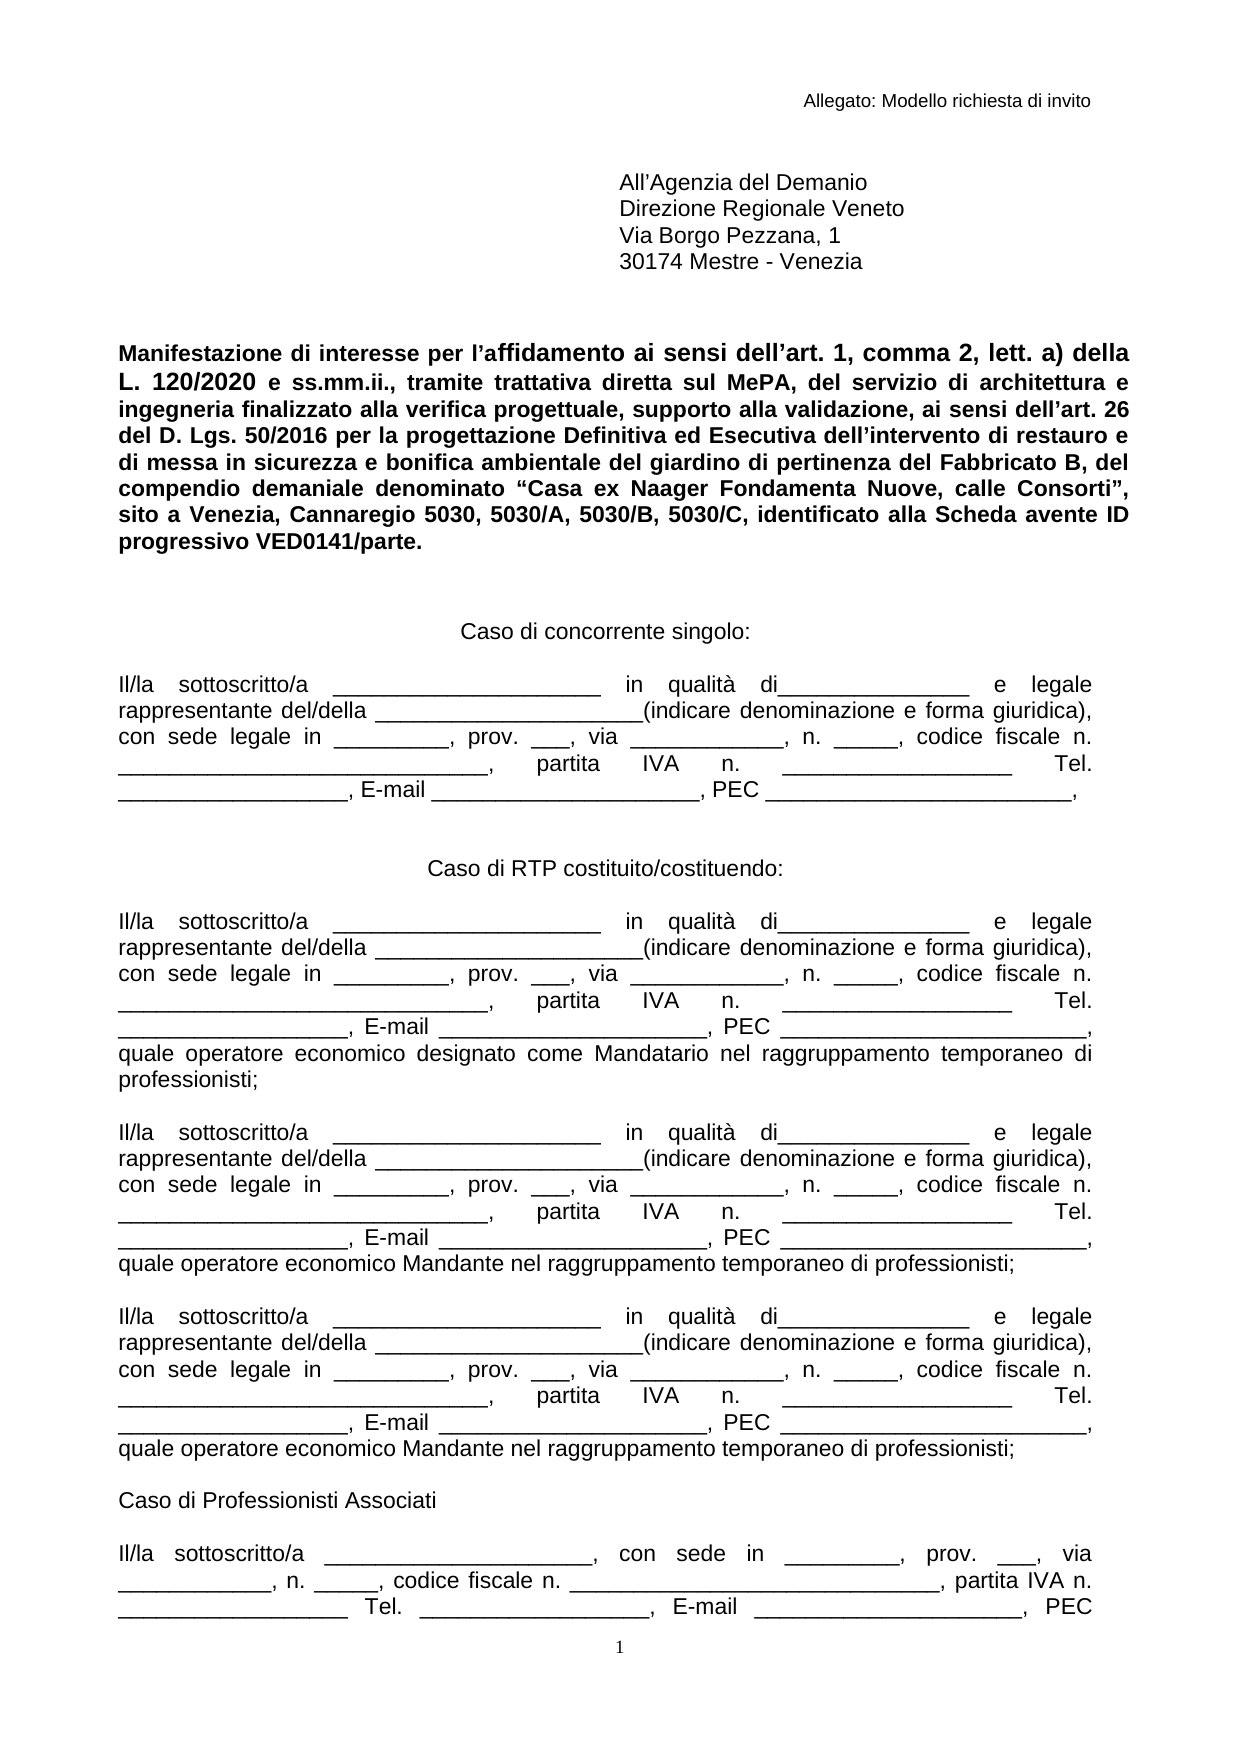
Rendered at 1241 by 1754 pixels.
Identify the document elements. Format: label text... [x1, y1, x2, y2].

text Il/la sottoscritto/a _____________________ in qualità di_______________ e legale rappresentante del/della _____________________(indicare denominazione e forma giuridica), con sede legale in _________, prov. ___, via ____________, n. _____, codice fiscale n. _____________________________, partita IVA n. __________________ Tel. __________________, E-mail _____________________, PEC ________________________, quale operatore economico designato come Mandatario nel raggruppamento temporaneo di professionisti; [118, 908, 1093, 1092]
text Il/la sottoscritto/a _____________________ in qualità di_______________ e legale rappresentante del/della _____________________(indicare denominazione e forma giuridica), con sede legale in _________, prov. ___, via ____________, n. _____, codice fiscale n. _____________________________, partita IVA n. __________________ Tel. __________________, E-mail _____________________, PEC ________________________, [118, 671, 1093, 802]
text Allegato: Modello richiesta di invito [118, 90, 1122, 112]
text 30174 Mestre - Venezia [619, 248, 1125, 274]
text Manifestazione di interesse per l’affidamento ai sensi dell’art. 1, comma 2, lett. a) della L. 120/2020 e ss.mm.ii., tramite trattativa diretta sul MePA, del servizio di architettura e ingegneria finalizzato alla verifica progettuale, supporto alla validazione, ai sensi dell’art. 26 del D. Lgs. 50/2016 per la progettazione Definitiva ed Esecutiva dell’intervento di restauro e di messa in sicurezza e bonifica ambientale del giardino di pertinenza del Fabbricato B, del compendio demaniale denominato “Casa ex Naager Fondamenta Nuove, calle Consorti”, sito a Venezia, Cannaregio 5030, 5030/A, 5030/B, 5030/C, identificato alla Scheda avente ID progressivo VED0141/parte. [118, 338, 1130, 554]
text Il/la sottoscritto/a _____________________, con sede in _________, prov. ___, via ____________, n. _____, codice fiscale n. _____________________________, partita IVA n. __________________ Tel. __________________, E-mail _____________________, PEC [118, 1540, 1093, 1619]
text Caso di concorrente singolo: [118, 618, 1093, 644]
text Caso di Professionisti Associati [118, 1487, 1093, 1514]
text Via Borgo Pezzana, 1 [619, 222, 1125, 248]
text Il/la sottoscritto/a _____________________ in qualità di_______________ e legale rappresentante del/della _____________________(indicare denominazione e forma giuridica), con sede legale in _________, prov. ___, via ____________, n. _____, codice fiscale n. _____________________________, partita IVA n. __________________ Tel. __________________, E-mail _____________________, PEC ________________________, quale operatore economico Mandante nel raggruppamento temporaneo di professionisti; [118, 1118, 1093, 1277]
text Direzione Regionale Veneto [619, 195, 1125, 222]
text All’Agenzia del Demanio [619, 169, 1125, 195]
text Il/la sottoscritto/a _____________________ in qualità di_______________ e legale rappresentante del/della _____________________(indicare denominazione e forma giuridica), con sede legale in _________, prov. ___, via ____________, n. _____, codice fiscale n. _____________________________, partita IVA n. __________________ Tel. __________________, E-mail _____________________, PEC ________________________, quale operatore economico Mandante nel raggruppamento temporaneo di professionisti; [118, 1303, 1093, 1461]
text Caso di RTP costituito/costituendo: [118, 855, 1093, 881]
